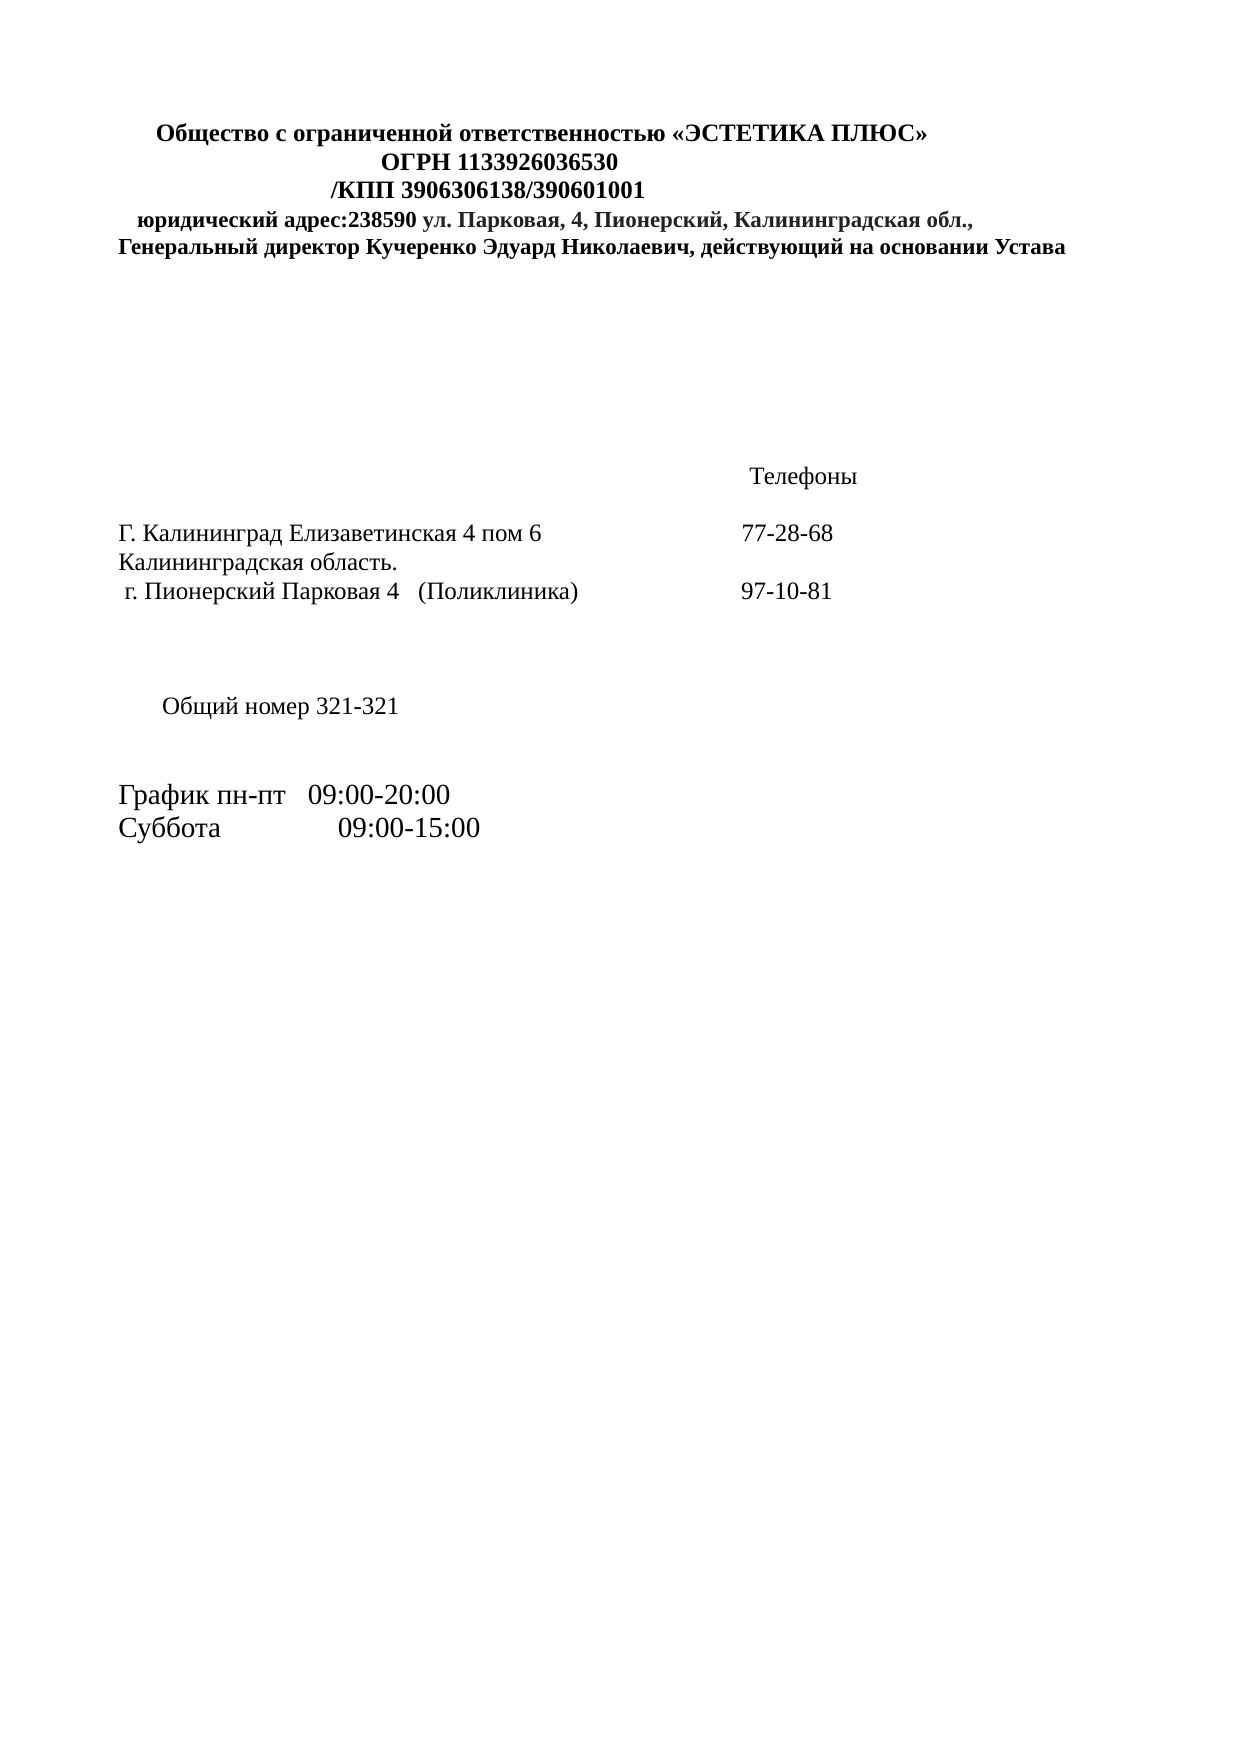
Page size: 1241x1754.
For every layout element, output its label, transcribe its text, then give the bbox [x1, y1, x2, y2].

text /КПП 3906306138/390601001 [118, 176, 1122, 204]
text Суббота 09:00-15:00 [118, 811, 1122, 844]
text График пн-пт 09:00-20:00 [118, 777, 1122, 811]
text Калининградская область. [118, 547, 1122, 576]
text Г. Калининград Елизаветинская 4 пом 6 77-28-68 [118, 518, 1122, 547]
text Общество с ограниченной ответственностью «ЭСТЕТИКА ПЛЮС» [118, 118, 1122, 147]
text юридический адрес:238590 ул. Парковая, 4, Пионерский, Калининградская обл., [118, 204, 1122, 233]
text Телефоны [118, 461, 1122, 489]
text ОГРН 1133926036530 [118, 147, 1122, 176]
text г. Пионерский Парковая 4 (Поликлиника) 97-10-81 [118, 576, 1122, 604]
text Генеральный директор Кучеренко Эдуард Николаевич, действующий на основании Устава [118, 233, 1122, 259]
text Общий номер 321-321 [118, 691, 1122, 719]
